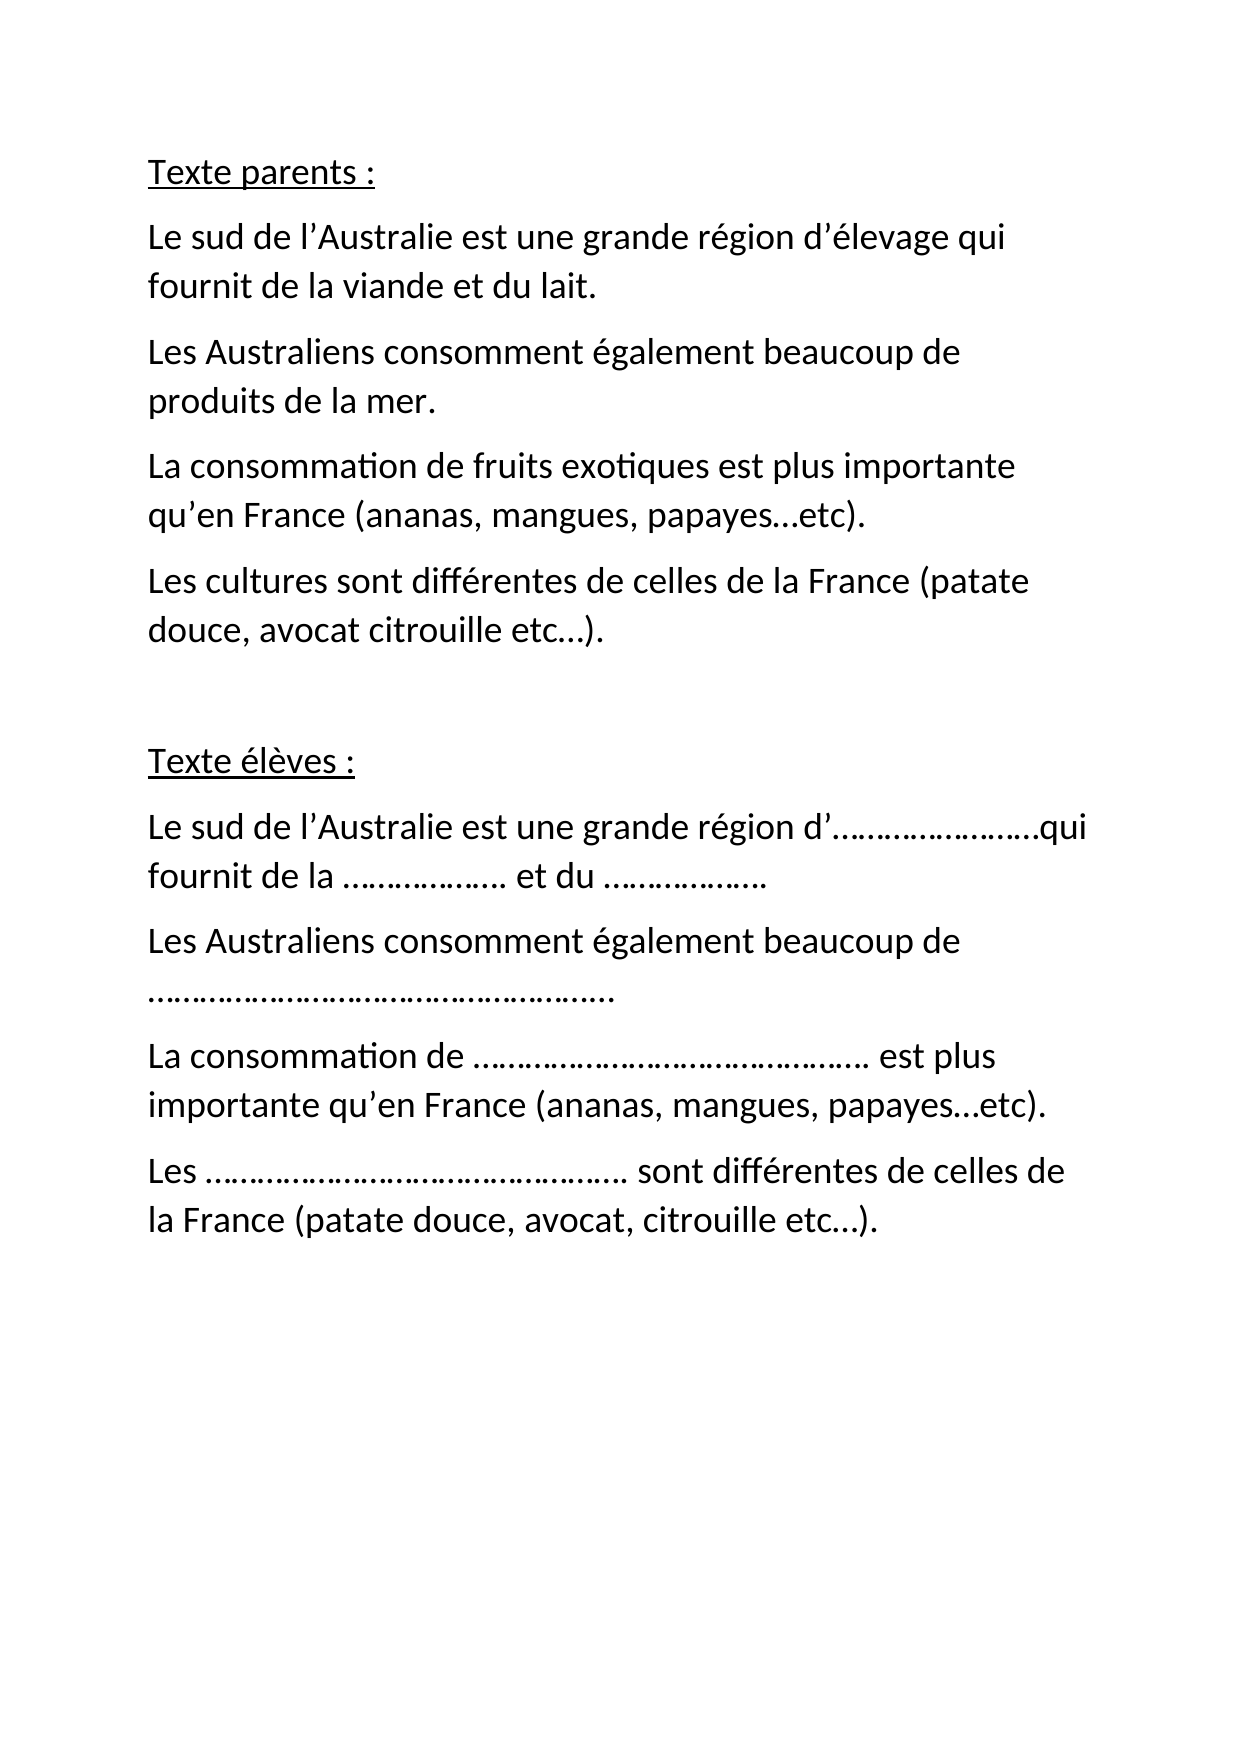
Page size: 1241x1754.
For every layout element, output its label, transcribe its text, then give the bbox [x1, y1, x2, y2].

text Texte élèves : [148, 737, 1093, 783]
text Les Australiens consomment également beaucoup de ……………………………………………... [148, 917, 1093, 1012]
text Les Australiens consomment également beaucoup de produits de la mer. [148, 328, 1093, 423]
text Les cultures sont différentes de celles de la France (patate douce, avocat citrouille etc…). [148, 557, 1093, 652]
text Le sud de l’Australie est une grande région d’élevage qui fournit de la viande et du lait. [148, 213, 1093, 308]
text La consommation de ………………………………………. est plus importante qu’en France (ananas, mangues, papayes…etc). [148, 1032, 1093, 1127]
text Les …………………………………………. sont différentes de celles de la France (patate douce, avocat, citrouille etc…). [148, 1147, 1093, 1241]
text La consommation de fruits exotiques est plus importante qu’en France (ananas, mangues, papayes…etc). [148, 442, 1093, 537]
text Texte parents : [148, 148, 1093, 193]
text Le sud de l’Australie est une grande région d’……………………qui fournit de la ………………. et du ………………. [148, 803, 1093, 898]
